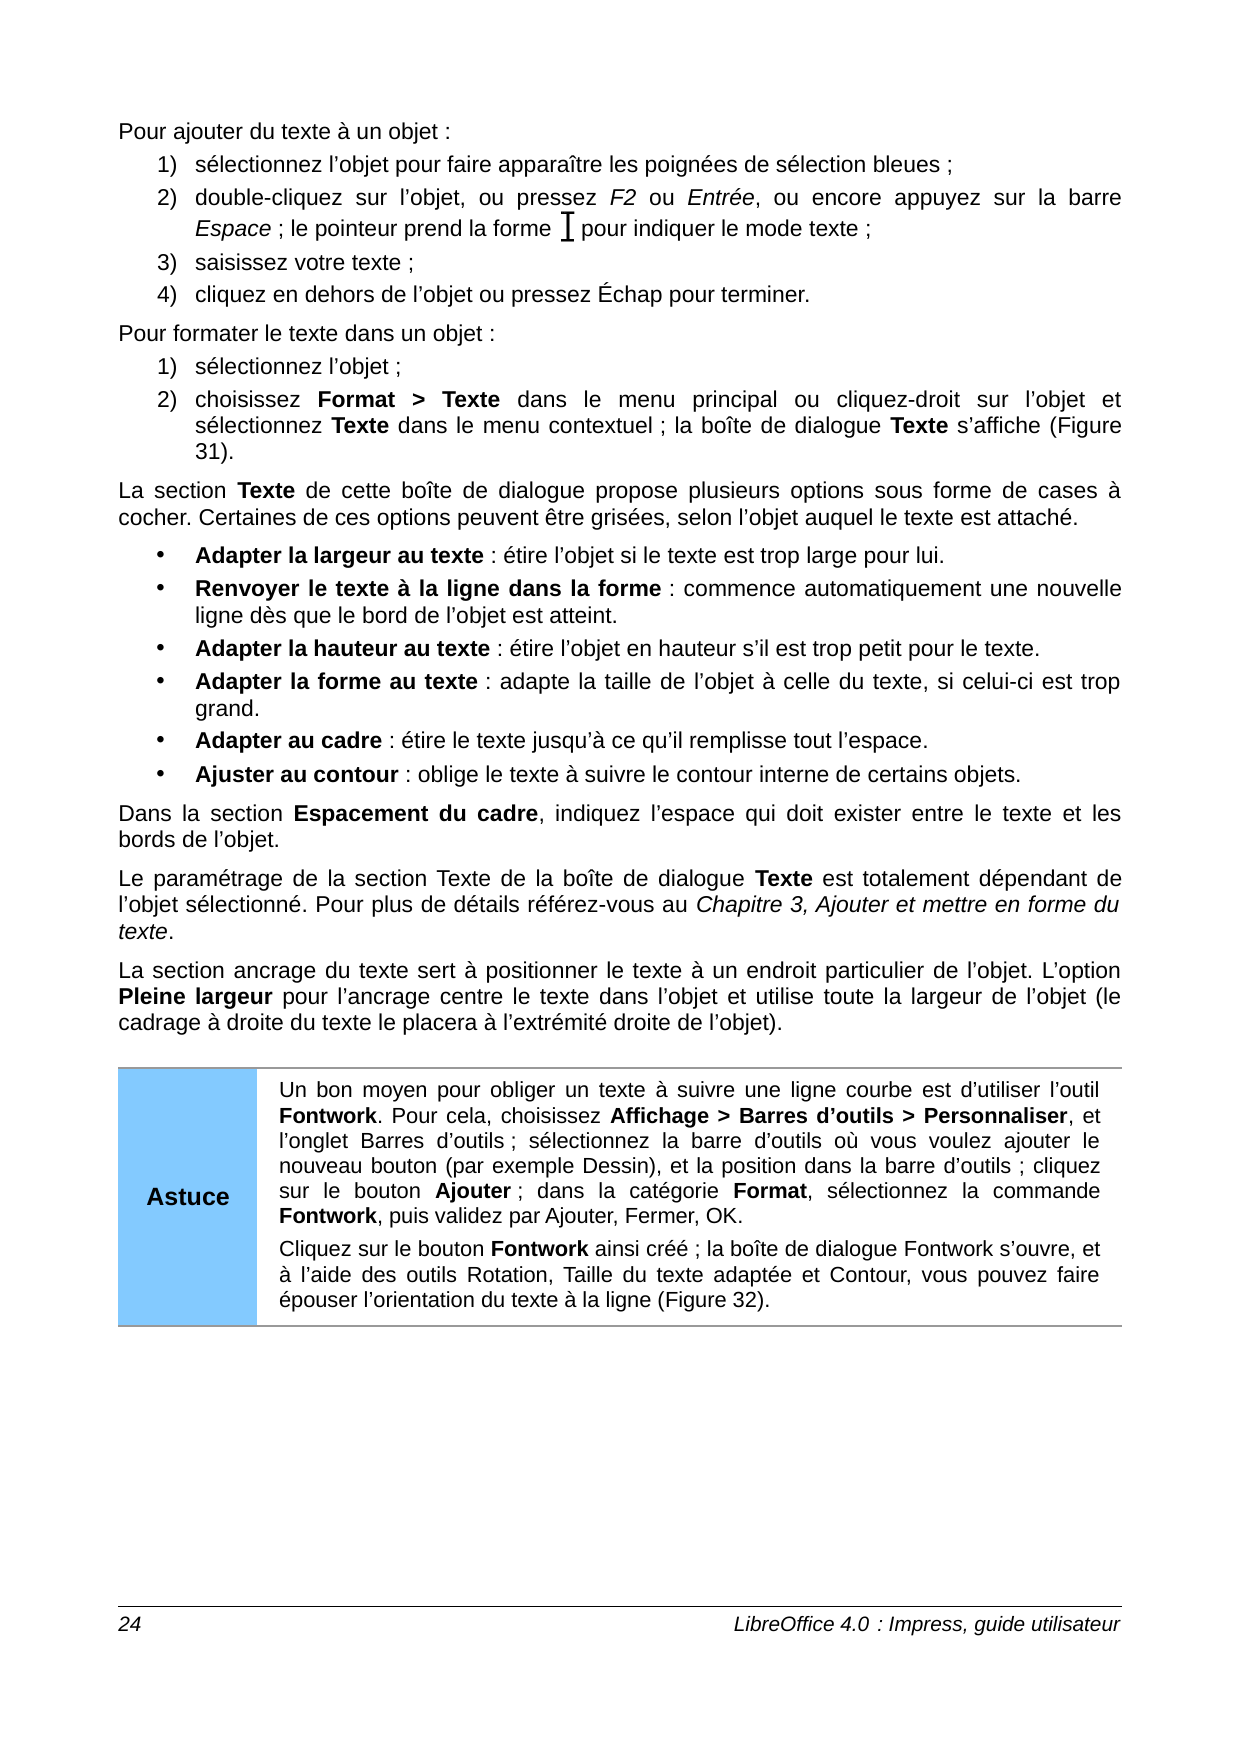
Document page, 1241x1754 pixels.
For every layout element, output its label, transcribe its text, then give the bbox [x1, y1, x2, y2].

table_header Un bon moyen pour obliger un texte à suivre une ligne courbe est d’utiliser l’outil Fontwork. Pour cela, choisissez Affichage > Barres d’outils > Personnaliser, et l’onglet Barres d’outils ; sélectionnez la barre d’outils où vous voulez ajouter le nouveau bouton (par exemple Dessin), et la position dans la barre d’outils ; cliquez sur le bouton Ajouter ; dans la catégorie Format, sélectionnez la commande Fontwork, puis validez par Ajouter, Fermer, OK. Cliquez sur le bouton Fontwork ainsi créé ; la boîte de dialogue Fontwork s’ouvre, et à l’aide des outils Rotation, Taille du texte adaptée et Contour, vous pouvez faire épouser l’orientation du texte à la ligne (Figure 32). [258, 1069, 1122, 1325]
list Adapter au cadre : étire le texte jusqu’à ce qu’il remplisse tout l’espace. [156, 727, 1122, 754]
list cliquez en dehors de l’objet ou pressez Échap pour terminer. [177, 281, 1122, 308]
text Le paramétrage de la section Texte de la boîte de dialogue Texte est totalement dépendant de l’objet sélectionné. Pour plus de détails référez-vous au Chapitre 3, Ajouter et mettre en forme du texte. [118, 865, 1122, 944]
list sélectionnez l’objet pour faire apparaître les poignées de sélection bleues ; [177, 151, 1122, 177]
table_header Astuce [118, 1069, 257, 1325]
list choisissez Format > Texte dans le menu principal ou cliquez-droit sur l’objet et sélectionnez Texte dans le menu contextuel ; la boîte de dialogue Texte s’affiche (Figure 31). [177, 386, 1122, 464]
picture [560, 210, 575, 243]
list Pour ajouter du texte à un objet : [118, 118, 1122, 144]
text Dans la section Espacement du cadre, indiquez l’espace qui doit exister entre le texte et les bords de l’objet. [118, 800, 1122, 853]
list Renvoyer le texte à la ligne dans la forme : commence automatiquement une nouvelle ligne dès que le bord de l’objet est atteint. [156, 575, 1122, 629]
list sélectionnez l’objet ; [177, 353, 1122, 379]
list Ajuster au contour : oblige le texte à suivre le contour interne de certains objets. [156, 761, 1122, 787]
text La section Texte de cette boîte de dialogue propose plusieurs options sous forme de cases à cocher. Certaines de ces options peuvent être grisées, selon l’objet auquel le texte est attaché. [118, 477, 1122, 530]
list saisissez votre texte ; [177, 249, 1122, 275]
list double-cliquez sur l’objet, ou pressez F2 ou Entrée, ou encore appuyez sur la barre Espace ; le pointeur prend la forme pour indiquer le mode texte ; [177, 183, 1122, 242]
list Adapter la largeur au texte : étire l’objet si le texte est trop large pour lui. [156, 542, 1122, 569]
list Pour formater le texte dans un objet : [118, 320, 1122, 346]
text La section ancrage du texte sert à positionner le texte à un endroit particulier de l’objet. L’option Pleine largeur pour l’ancrage centre le texte dans l’objet et utilise toute la largeur de l’objet (le cadrage à droite du texte le placera à l’extrémité droite de l’objet). [118, 957, 1122, 1036]
list Adapter la hauteur au texte : étire l’objet en hauteur s’il est trop petit pour le texte. [156, 635, 1122, 662]
list Adapter la forme au texte : adapte la taille de l’objet à celle du texte, si celui-ci est trop grand. [156, 668, 1122, 721]
